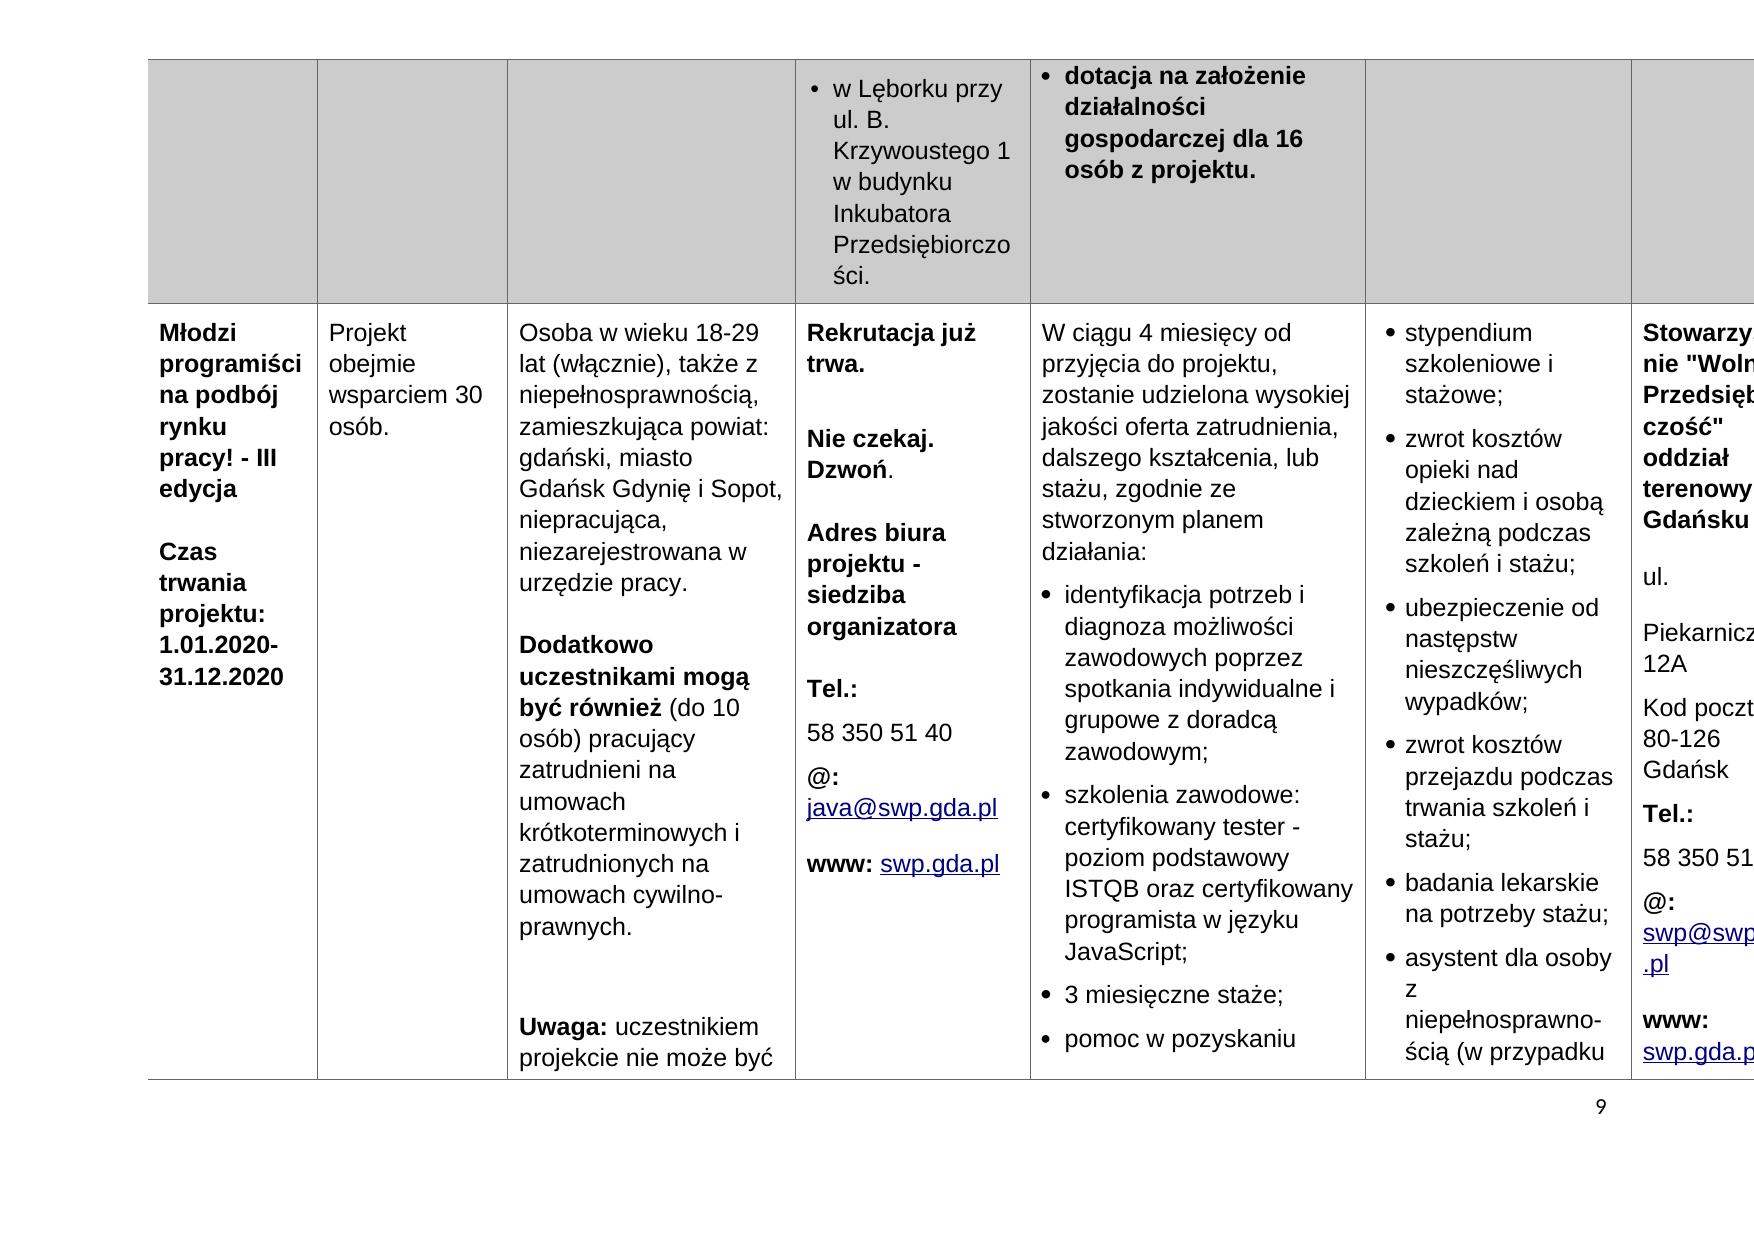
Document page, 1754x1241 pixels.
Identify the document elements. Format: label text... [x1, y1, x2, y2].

table_cell W ciągu 4 miesięcy od przyjęcia do projektu, zostanie udzielona wysokiej jakości oferta zatrudnienia, dalszego kształcenia, lub stażu, zgodnie ze stworzonym planem działania: identyfikacja potrzeb i diagnoza możliwości zawodowych poprzez spotkania indywidualne i grupowe z doradcą zawodowym; coaching, wzmacnianie podejmowania samodzielnych decyzji; szkolenia i kursy przygotowujące do prowadzenia własnej firmy: biznes plan, księgowość, formalności w zakładaniu firmy, podatki, prawo pracy, marketing; doradztwo w tworzeniu biznes planu; dotacja na założenie działalności gospodarczej dla 16 osób z projektu. [1031, 60, 1365, 303]
table_cell W ciągu 4 miesięcy od przyjęcia do projektu, zostanie udzielona wysokiej jakości oferta zatrudnienia, dalszego kształcenia, lub stażu, zgodnie ze stworzonym planem działania: identyfikacja potrzeb i diagnoza możliwości zawodowych poprzez spotkania indywidualne i grupowe z doradcą zawodowym; szkolenia zawodowe: certyfikowany tester - poziom podstawowy ISTQB oraz certyfikowany programista w języku JavaScript; 3 miesięczne staże; pomoc w pozyskaniu [1031, 304, 1365, 1079]
table_cell Osoba w wieku 18-29 lat (włącznie), także z niepełnosprawnością, zamieszkująca powiat: gdański, miasto Gdańsk Gdynię i Sopot, niepracująca, niezarejestrowana w urzędzie pracy. Dodatkowo uczestnikami mogą być również (do 10 osób) pracujący zatrudnieni na umowach krótkoterminowych i zatrudnionych na umowach cywilno-prawnych. Uwaga: uczestnikiem projekcie nie może być [508, 304, 795, 1079]
table_cell [318, 60, 507, 303]
table_cell Rekrutacja już trwa. Nie czekaj. Dzwoń. Tel.: 730 000 528 @: projekty@marmolowski.pl www: marmolowski.pl Punkty informacyjne: w Bytowie przy ul. Zaułek Drozdowy 2; w Kościerzynie przy ul. Strzeleckiej 34 ( budynek Szkoły Branżowej); w Lęborku przy ul. B. Krzywoustego 1 w budynku Inkubatora Przedsiębiorczości. [796, 60, 1030, 303]
table_cell Rekrutacja już trwa. Nie czekaj. Dzwoń. Adres biura projektu - siedziba organizatora Tel.: 58 350 51 40 @: java@swp.gda.pl www: swp.gda.pl [796, 304, 1030, 1079]
table_cell stypendium szkoleniowe i stażowe; zwrot kosztów opieki nad dzieckiem i osobą zależną podczas szkoleń i stażu; ubezpieczenie od następstw nieszczęśliwych wypadków; zwrot kosztów przejazdu podczas trwania szkoleń i stażu; badania lekarskie na potrzeby stażu; asystent dla osoby z niepełnosprawno-ścią (w przypadku [1366, 304, 1631, 1079]
table_cell Młodzi programiści na podbój rynku pracy! - III edycja Czas trwania projektu: 1.01.2020-31.12.2020 [148, 304, 317, 1079]
table_cell Projekt obejmie wsparciem 30 osób. [318, 304, 507, 1079]
table_cell Stowarzysze­nie "Wolna Przedsiębior­czość" oddział terenowy w Gdańsku ul. Piekarnicza 12A Kod pocztowy 80-126 Gdańsk Tel.: 58 350 51 40 @: swp@swp.gda.pl www: swp.gda.pl [1632, 304, 1754, 1079]
table_cell [508, 60, 795, 303]
table_cell [1366, 60, 1631, 303]
table_cell Prywatne Centrum Edukacyjne MARMOŁOWSKI s.c. Alicja Marmołowska, Ewa Marmołowska ul. 11 Listopada 1 Kod pocztowy 77-100 Bytów Tel.: 59 822 74 02 @: projekty@marmolowski.pl www: marmolowski.pl [1632, 60, 1754, 303]
table_cell [148, 60, 317, 303]
